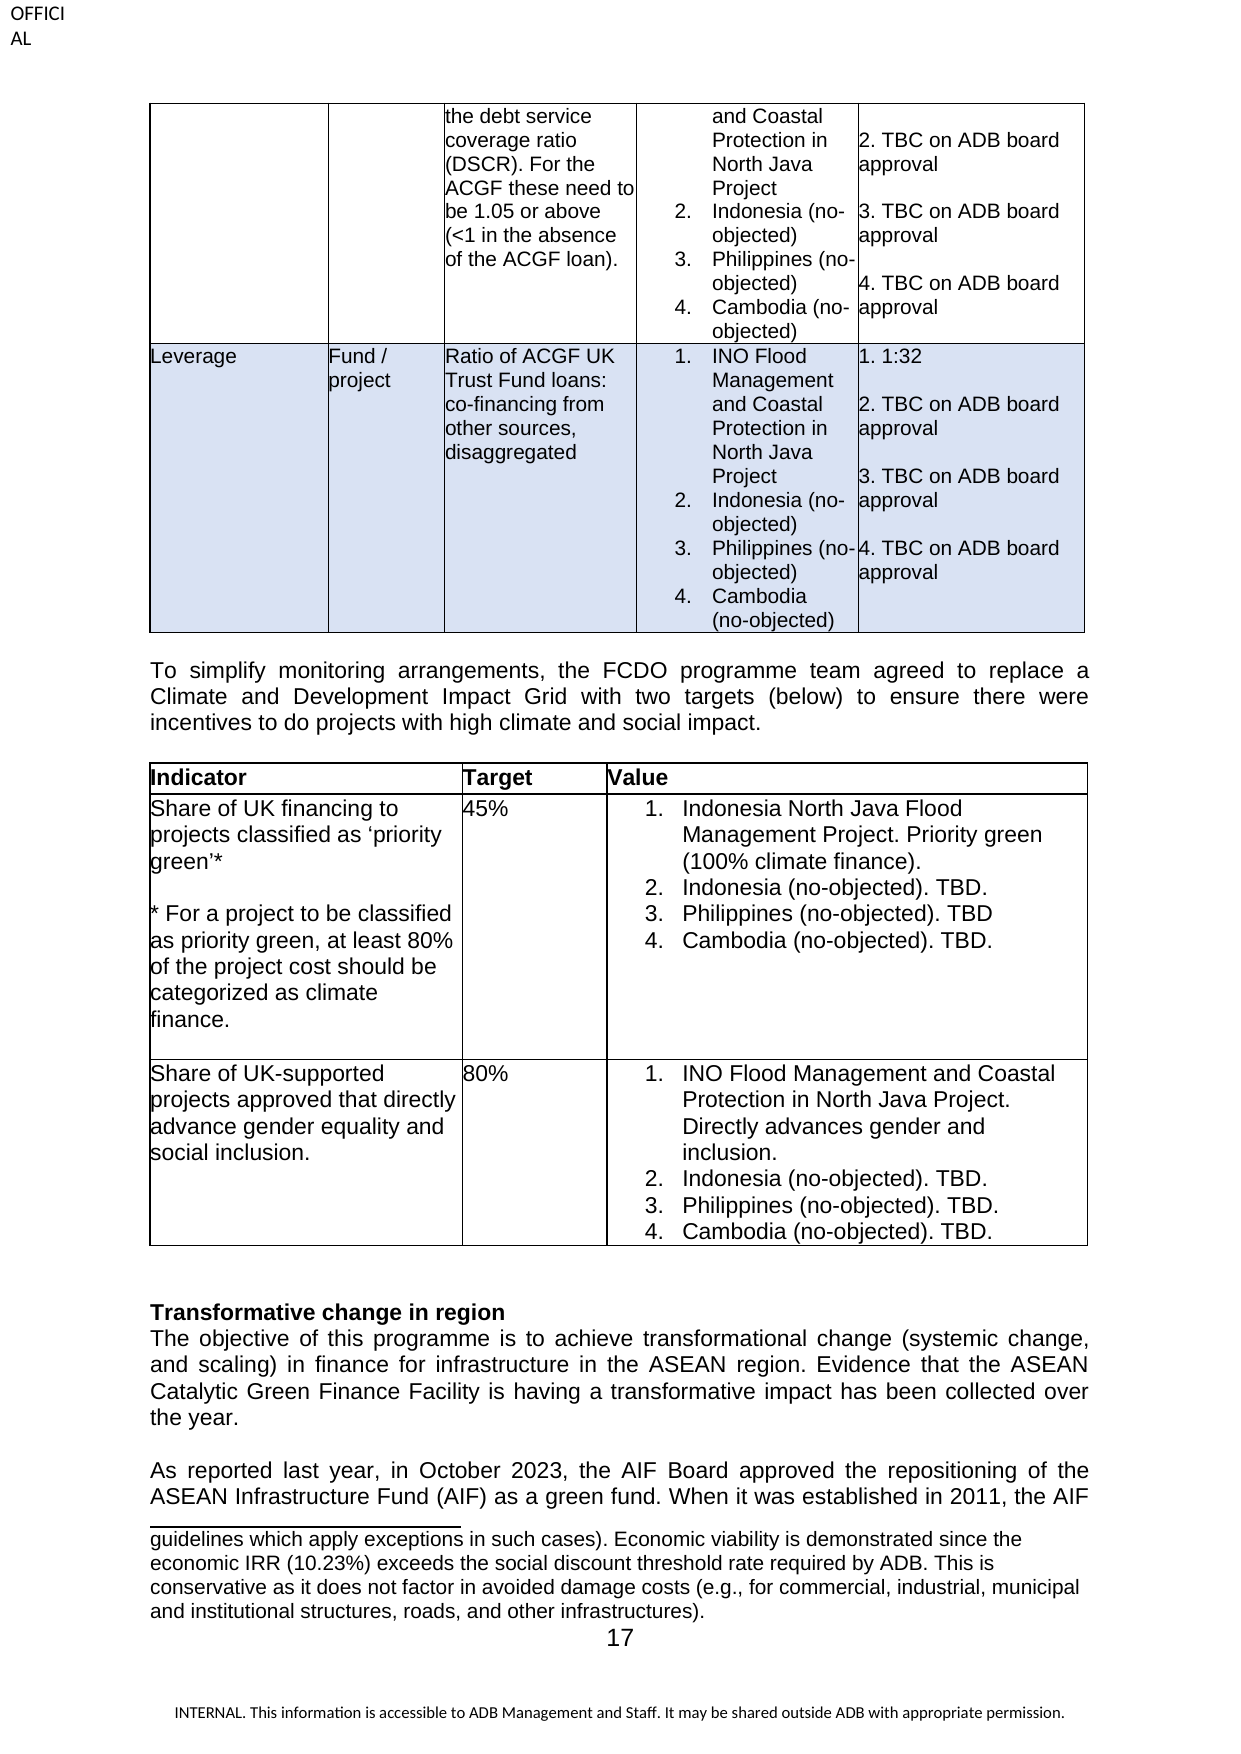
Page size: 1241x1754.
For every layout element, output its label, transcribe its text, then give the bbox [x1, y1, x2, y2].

table_cell Share of UK financing to projects classified as ‘priority green’* * For a project to be classified as priority green, at least 80% of the project cost should be categorized as climate finance. [151, 795, 462, 1058]
table_cell 1. 1:32 2. TBC on ADB board approval 3. TBC on ADB board approval 4. TBC on ADB board approval [859, 344, 1084, 632]
table_cell INO Flood Management and Coastal Protection in North Java Project Indonesia (no-objected) Philippines (no-objected) Cambodia (no-objected) [637, 344, 858, 632]
text To simplify monitoring arrangements, the FCDO programme team agreed to replace a Climate and Development Impact Grid with two targets (below) to ensure there were incentives to do projects with high climate and social impact. [150, 657, 1090, 736]
table_cell Leverage [151, 344, 328, 632]
table_cell [151, 104, 328, 343]
table_cell Fund / project [329, 344, 444, 632]
table_cell 80% [463, 1060, 606, 1244]
table_cell Ratio of ACGF UK Trust Fund loans: co-financing from other sources, disaggregated [445, 344, 636, 632]
table_cell INO Flood Management and Coastal Protection in North Java Project. Directly advances gender and inclusion. Indonesia (no-objected). TBD. Philippines (no-objected). TBD. Cambodia (no-objected). TBD. [608, 1060, 1087, 1244]
table_header Target [463, 764, 606, 793]
table_cell 45% [463, 795, 606, 1058]
text As reported last year, in October 2023, the AIF Board approved the repositioning of the ASEAN Infrastructure Fund (AIF) as a green fund. When it was established in 2011, the AIF [150, 1457, 1090, 1509]
table_cell INO Flood Management and Coastal Protection in North Java Project Indonesia (no-objected) Philippines (no-objected) Cambodia (no-objected) [637, 104, 858, 343]
table_cell Share of UK-supported projects approved that directly advance gender equality and social inclusion. [151, 1060, 462, 1244]
table_cell the debt service coverage ratio (DSCR). For the ACGF these need to be 1.05 or above (<1 in the absence of the ACGF loan). [445, 104, 636, 343]
table_header Indicator [151, 764, 462, 793]
table_cell Indonesia North Java Flood Management Project. Priority green (100% climate finance). Indonesia (no-objected). TBD. Philippines (no-objected). TBD Cambodia (no-objected). TBD. [608, 795, 1087, 1058]
text The objective of this programme is to achieve transformational change (systemic change, and scaling) in finance for infrastructure in the ASEAN region. Evidence that the ASEAN Catalytic Green Finance Facility is having a transformative impact has been collected over the year. [150, 1325, 1090, 1431]
table_cell [329, 104, 444, 343]
table_header Value [608, 764, 1087, 793]
table_cell 1.N/A an exception clause was applied. 2. TBC on ADB board approval 3. TBC on ADB board approval 4. TBC on ADB board approval [859, 104, 1084, 343]
text Transformative change in region [150, 1299, 1090, 1325]
